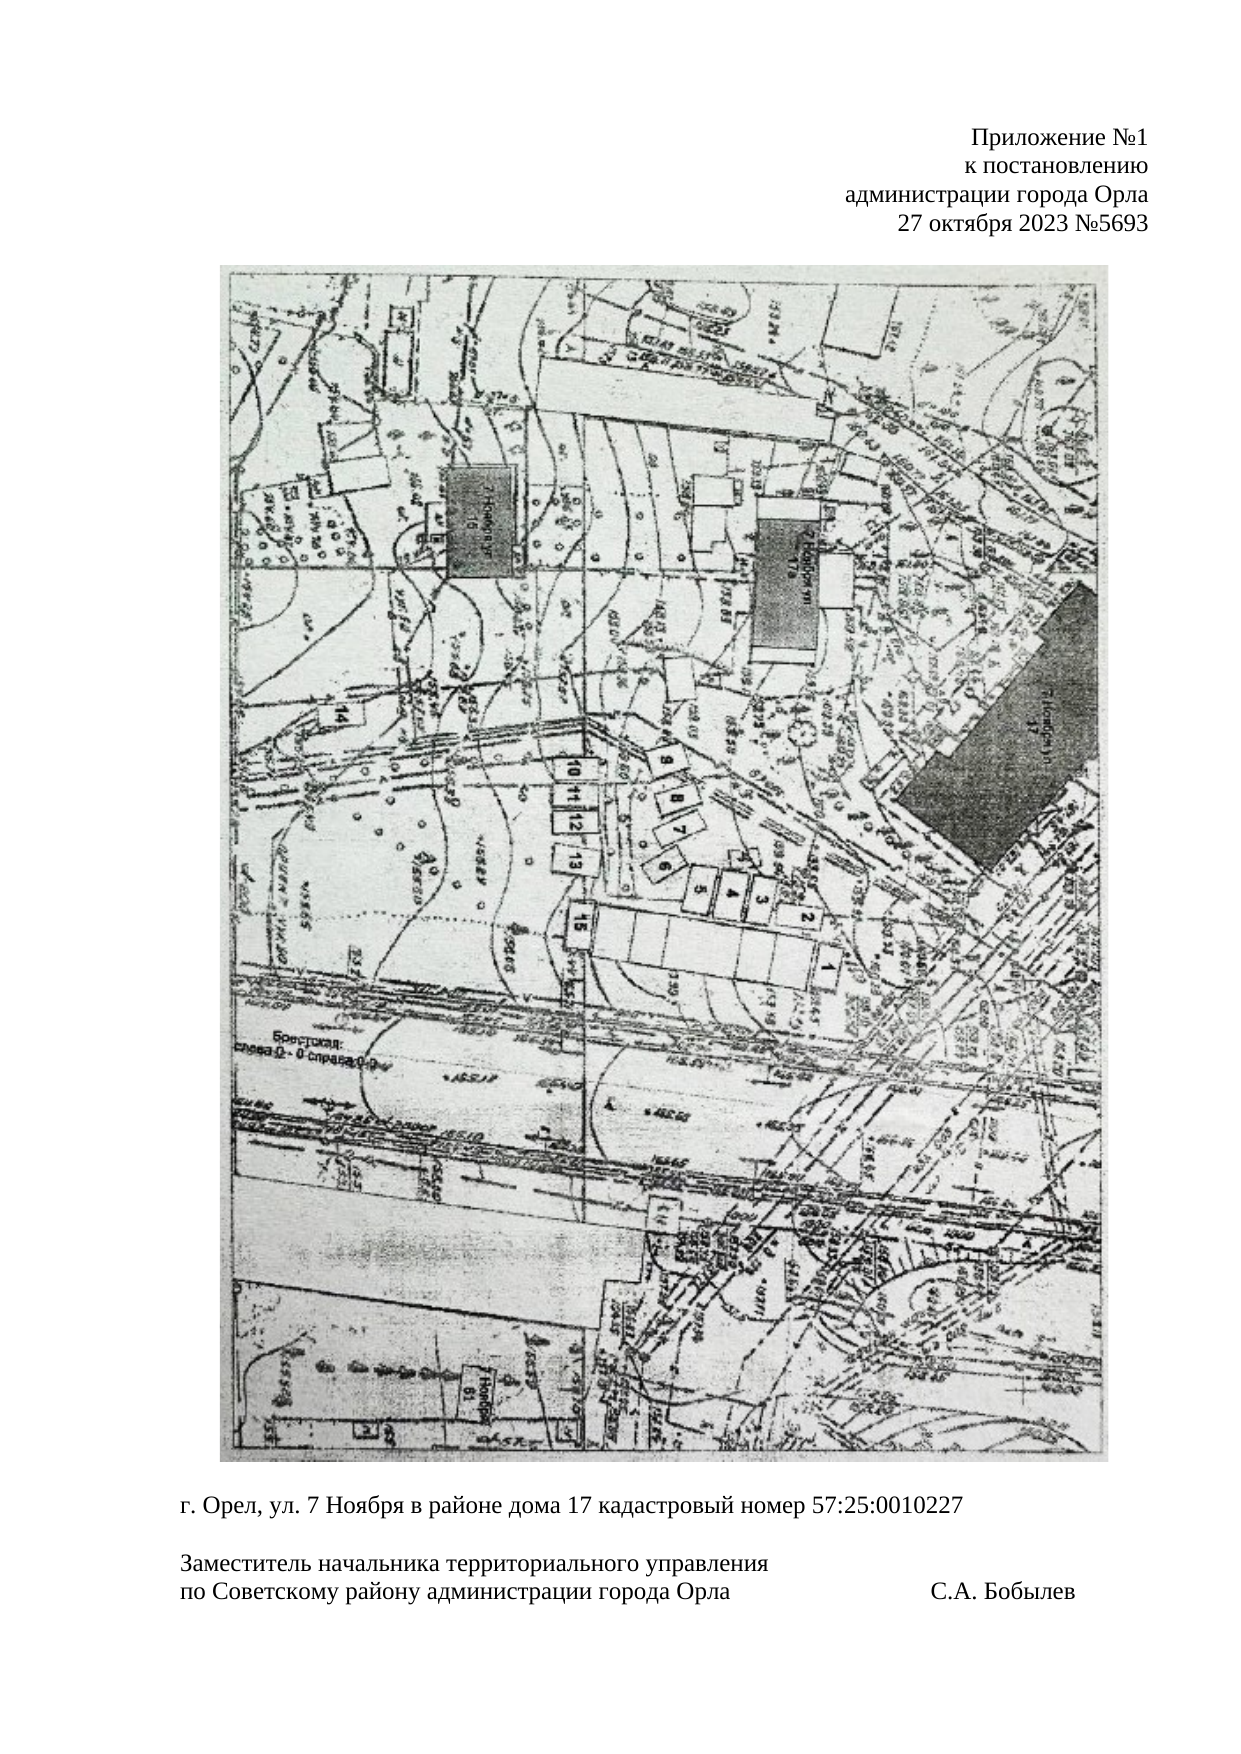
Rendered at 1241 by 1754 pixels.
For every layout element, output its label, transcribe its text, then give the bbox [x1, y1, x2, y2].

text по Советскому району администрации города Орла С.А. Бобылев [180, 1576, 1148, 1605]
text Приложение №1 [180, 122, 1148, 150]
text администрации города Орла [180, 179, 1148, 208]
text г. Орел, ул. 7 Ноября в районе дома 17 кадастровый номер 57:25:0010227 [180, 1490, 1148, 1519]
text Заместитель начальника территориального управления [180, 1548, 1148, 1576]
text к постановлению [180, 150, 1148, 179]
text 27 октября 2023 №5693 [180, 208, 1148, 237]
picture [219, 265, 1109, 1462]
